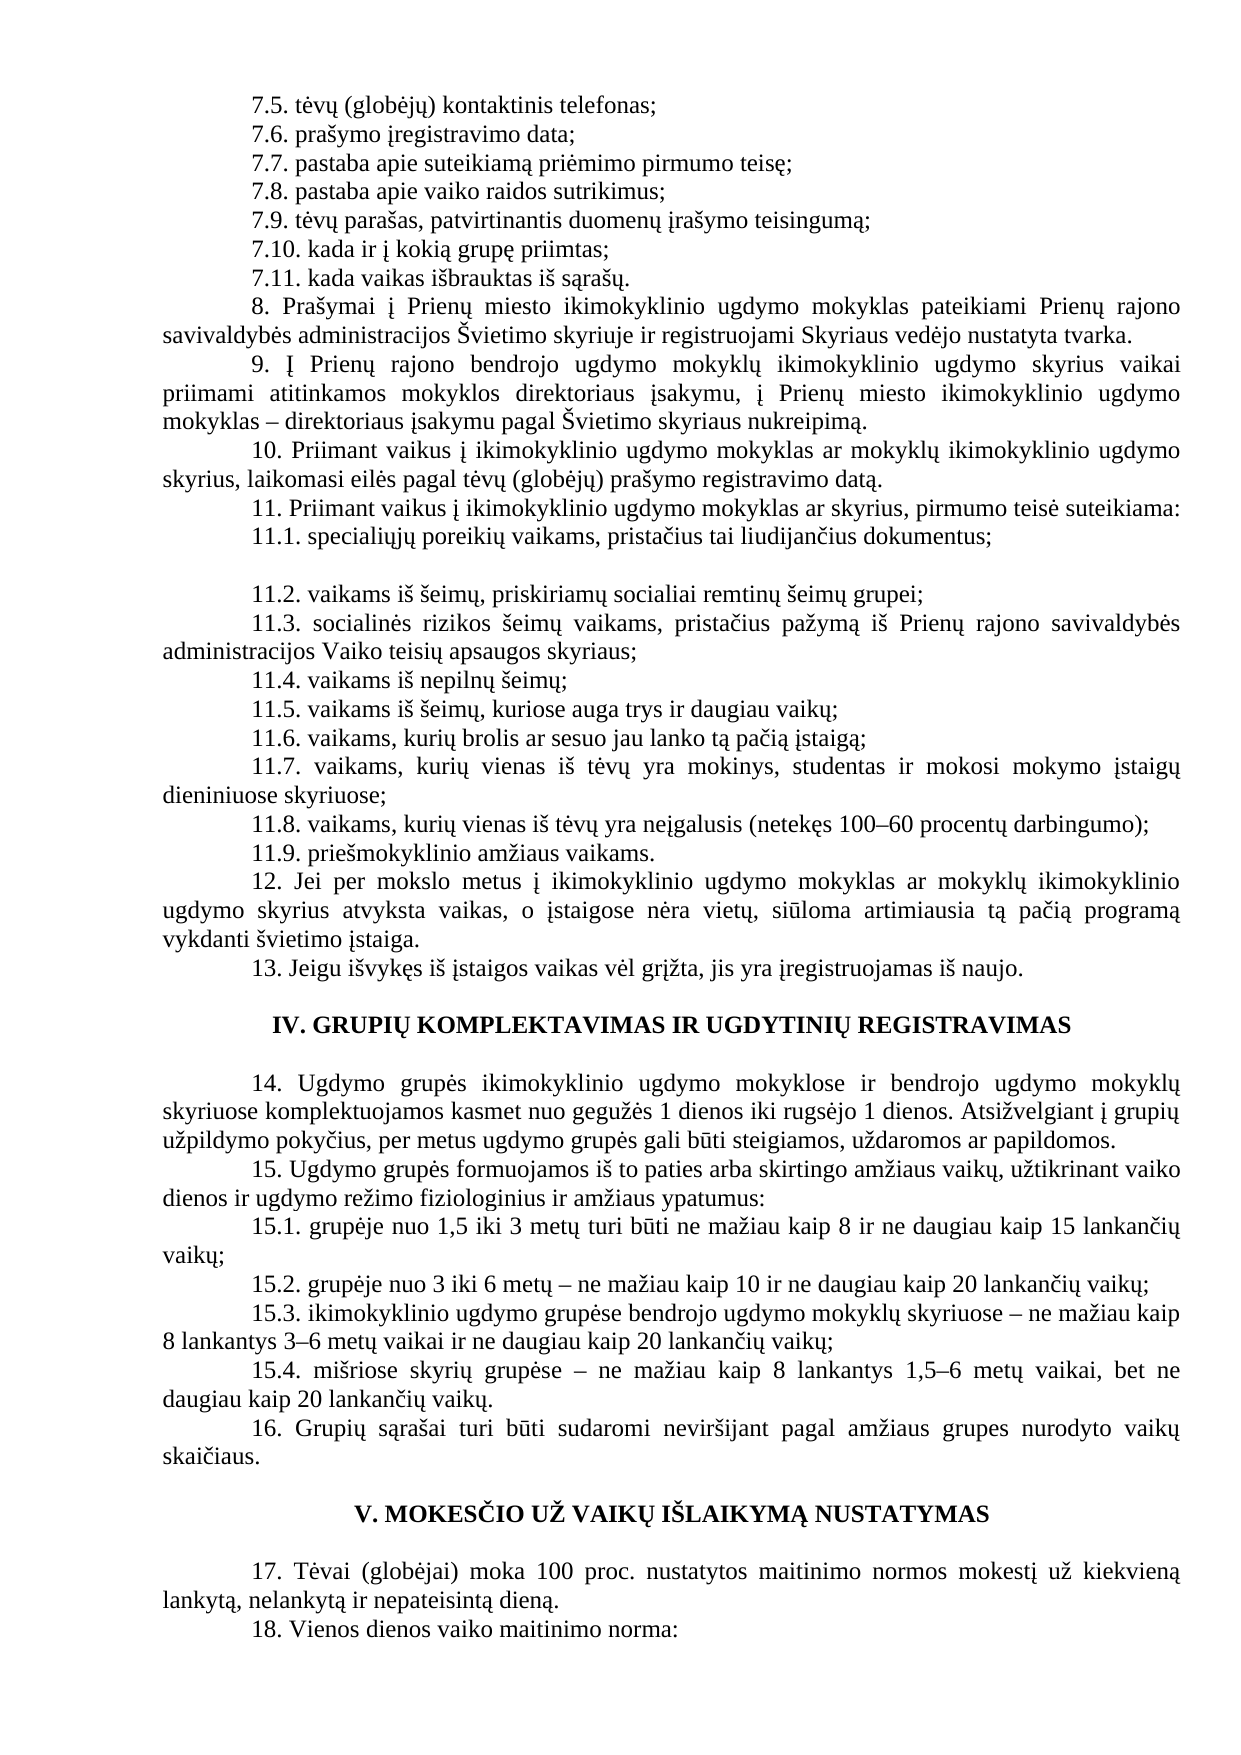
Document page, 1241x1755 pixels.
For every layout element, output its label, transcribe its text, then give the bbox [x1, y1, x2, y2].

text 11. Priimant vaikus į ikimokyklinio ugdymo mokyklas ar skyrius, pirmumo teisė suteikiama: [162, 493, 1181, 521]
text 12. Jei per mokslo metus į ikimokyklinio ugdymo mokyklas ar mokyklų ikimokyklinio ugdymo skyrius atvyksta vaikas, o įstaigose nėra vietų, siūloma artimiausia tą pačią programą vykdanti švietimo įstaiga. [162, 866, 1181, 953]
text 15.1. grupėje nuo 1,5 iki 3 metų turi būti ne mažiau kaip 8 ir ne daugiau kaip 15 lankančių vaikų; [162, 1211, 1181, 1269]
text 7.5. tėvų (globėjų) kontaktinis telefonas; [162, 90, 1181, 119]
text 7.6. prašymo įregistravimo data; [162, 119, 1181, 148]
text 13. Jeigu išvykęs iš įstaigos vaikas vėl grįžta, jis yra įregistruojamas iš naujo. [162, 953, 1181, 981]
text 15.4. mišriose skyrių grupėse – ne mažiau kaip 8 lankantys 1,5–6 metų vaikai, bet ne daugiau kaip 20 lankančių vaikų. [162, 1355, 1181, 1413]
text 15. Ugdymo grupės formuojamos iš to paties arba skirtingo amžiaus vaikų, užtikrinant vaiko dienos ir ugdymo režimo fiziologinius ir amžiaus ypatumus: [162, 1154, 1181, 1211]
text 10. Priimant vaikus į ikimokyklinio ugdymo mokyklas ar mokyklų ikimokyklinio ugdymo skyrius, laikomasi eilės pagal tėvų (globėjų) prašymo registravimo datą. [162, 435, 1181, 493]
text V. MOKESČIO UŽ VAIKŲ IŠLAIKYMĄ NUSTATYMAS [162, 1499, 1181, 1528]
text 7.7. pastaba apie suteikiamą priėmimo pirmumo teisę; [162, 148, 1181, 176]
text 11.5. vaikams iš šeimų, kuriose auga trys ir daugiau vaikų; [162, 694, 1181, 723]
text 11.8. vaikams, kurių vienas iš tėvų yra neįgalusis (netekęs 100–60 procentų darbingumo); [162, 809, 1181, 838]
text 11.6. vaikams, kurių brolis ar sesuo jau lanko tą pačią įstaigą; [162, 723, 1181, 751]
text 11.2. vaikams iš šeimų, priskiriamų socialiai remtinų šeimų grupei; [162, 579, 1181, 608]
text 11.4. vaikams iš nepilnų šeimų; [162, 665, 1181, 694]
text 7.8. pastaba apie vaiko raidos sutrikimus; [162, 176, 1181, 205]
text IV. GRUPIŲ KOMPLEKTAVIMAS IR UGDYTINIŲ REGISTRAVIMAS [162, 1010, 1181, 1039]
text 7.11. kada vaikas išbrauktas iš sąrašų. [162, 263, 1181, 291]
text 11.7. vaikams, kurių vienas iš tėvų yra mokinys, studentas ir mokosi mokymo įstaigų dieniniuose skyriuose; [162, 751, 1181, 809]
text 15.2. grupėje nuo 3 iki 6 metų – ne mažiau kaip 10 ir ne daugiau kaip 20 lankančių vaikų; [162, 1269, 1181, 1298]
text 8. Prašymai į Prienų miesto ikimokyklinio ugdymo mokyklas pateikiami Prienų rajono savivaldybės administracijos Švietimo skyriuje ir registruojami Skyriaus vedėjo nustatyta tvarka. [162, 291, 1181, 349]
text 16. Grupių sąrašai turi būti sudaromi neviršijant pagal amžiaus grupes nurodyto vaikų skaičiaus. [162, 1413, 1181, 1470]
text 7.10. kada ir į kokią grupę priimtas; [162, 234, 1181, 263]
text 18. Vienos dienos vaiko maitinimo norma: [162, 1614, 1181, 1643]
text 17. Tėvai (globėjai) moka 100 proc. nustatytos maitinimo normos mokestį už kiekvieną lankytą, nelankytą ir nepateisintą dieną. [162, 1556, 1181, 1614]
text 14. Ugdymo grupės ikimokyklinio ugdymo mokyklose ir bendrojo ugdymo mokyklų skyriuose komplektuojamos kasmet nuo gegužės 1 dienos iki rugsėjo 1 dienos. Atsižvelgiant į grupių užpildymo pokyčius, per metus ugdymo grupės gali būti steigiamos, uždaromos ar papildomos. [162, 1068, 1181, 1154]
text 11.3. socialinės rizikos šeimų vaikams, pristačius pažymą iš Prienų rajono savivaldybės administracijos Vaiko teisių apsaugos skyriaus; [162, 608, 1181, 665]
text 11.9. priešmokyklinio amžiaus vaikams. [162, 838, 1181, 866]
text 15.3. ikimokyklinio ugdymo grupėse bendrojo ugdymo mokyklų skyriuose – ne mažiau kaip 8 lankantys 3–6 metų vaikai ir ne daugiau kaip 20 lankančių vaikų; [162, 1298, 1181, 1355]
text 9. Į Prienų rajono bendrojo ugdymo mokyklų ikimokyklinio ugdymo skyrius vaikai priimami atitinkamos mokyklos direktoriaus įsakymu, į Prienų miesto ikimokyklinio ugdymo mokyklas – direktoriaus įsakymu pagal Švietimo skyriaus nukreipimą. [162, 349, 1181, 435]
text 7.9. tėvų parašas, patvirtinantis duomenų įrašymo teisingumą; [162, 205, 1181, 234]
text 11.1. specialiųjų poreikių vaikams, pristačius tai liudijančius dokumentus; [162, 521, 1181, 550]
